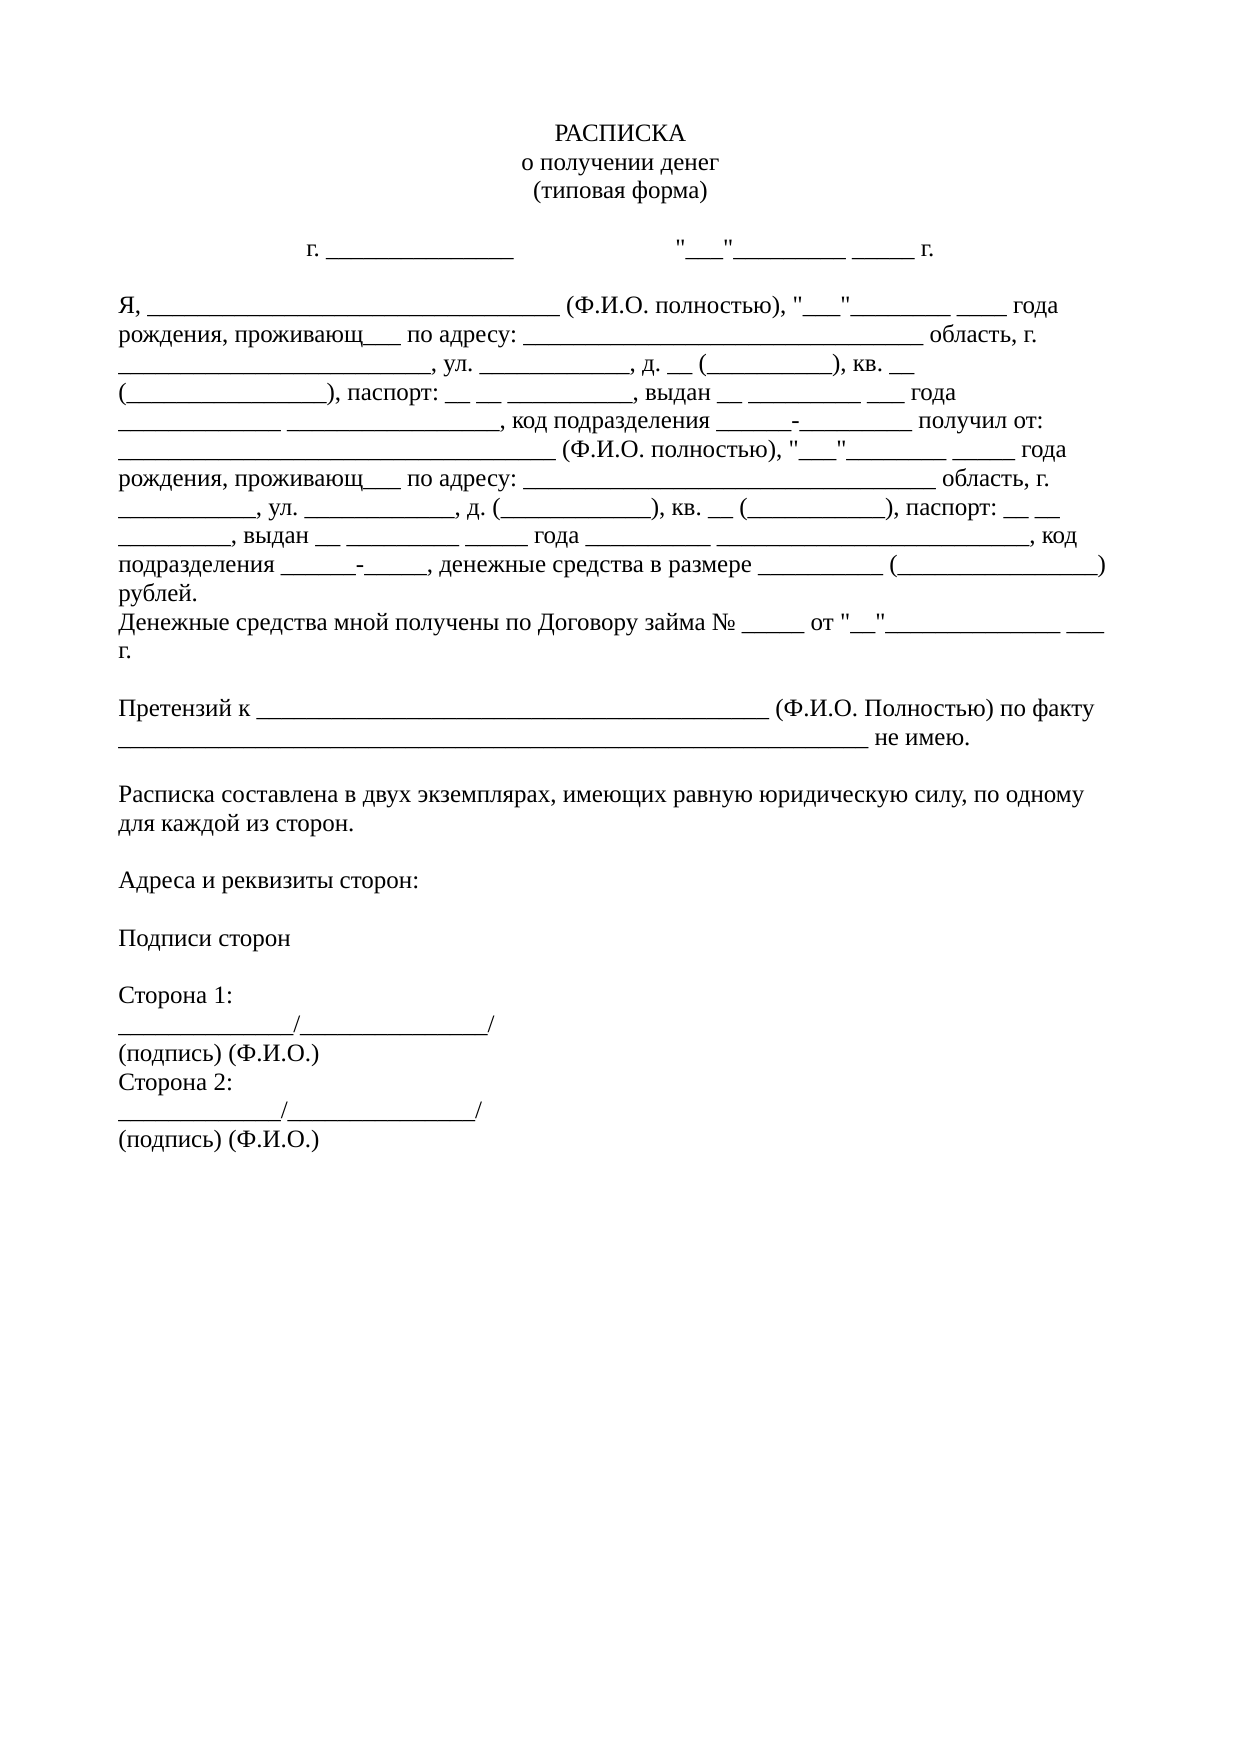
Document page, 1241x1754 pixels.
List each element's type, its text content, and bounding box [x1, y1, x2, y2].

text РАСПИСКА [118, 118, 1122, 147]
text ___________________________________ (Ф.И.О. полностью), "___"________ _____ года рождения, проживающ___ по адресу: _________________________________ область, г. ___________, ул. ____________, д. (____________), кв. __ (___________), паспорт: __ __ _________, выдан __ _________ _____ года __________ _________________________, код подразделения ______-_____, денежные средства в размере __________ (________________) рублей. [118, 434, 1122, 607]
text Сторона 2: [118, 1067, 1122, 1096]
text о получении денег [118, 147, 1122, 176]
text ______________/_______________/ [118, 1009, 1122, 1038]
text Денежные средства мной получены по Договору займа № _____ от "__"______________ ___ г. [118, 607, 1122, 664]
text _____________/_______________/ [118, 1096, 1122, 1124]
text Адреса и реквизиты сторон: [118, 866, 1122, 894]
text (типовая форма) [118, 176, 1122, 204]
text (подпись) (Ф.И.О.) [118, 1124, 1122, 1153]
text Претензий к _________________________________________ (Ф.И.О. Полностью) по факту ____________________________________________________________ не имею. [118, 693, 1122, 751]
text (подпись) (Ф.И.О.) [118, 1038, 1122, 1067]
text Я, _________________________________ (Ф.И.О. полностью), "___"________ ____ года рождения, проживающ___ по адресу: ________________________________ область, г. _________________________, ул. ____________, д. __ (__________), кв. __ (________________), паспорт: __ __ __________, выдан __ _________ ___ года _____________ _________________, код подразделения ______-_________ получил от: [118, 291, 1122, 434]
text Подписи сторон [118, 923, 1122, 952]
text Сторона 1: [118, 981, 1122, 1009]
text г. _______________ "___"_________ _____ г. [118, 233, 1122, 262]
text Расписка составлена в двух экземплярах, имеющих равную юридическую силу, по одному для каждой из сторон. [118, 779, 1122, 837]
